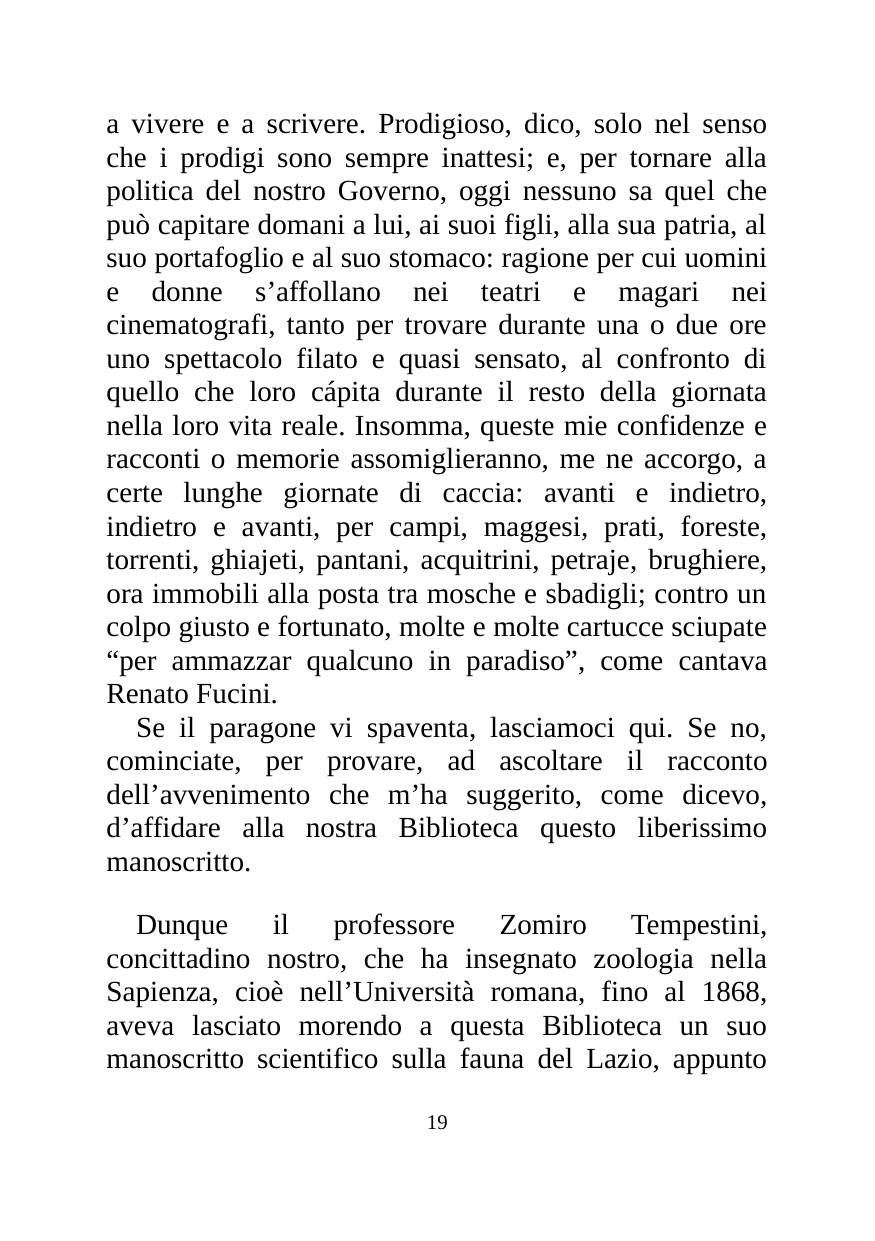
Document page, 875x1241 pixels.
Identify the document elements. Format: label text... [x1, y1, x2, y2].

text a vivere e a scrivere. Prodigioso, dico, solo nel senso che i prodigi sono sempre inattesi; e, per tornare alla politica del nostro Governo, oggi nessuno sa quel che può capitare domani a lui, ai suoi figli, alla sua patria, al suo portafoglio e al suo stomaco: ragione per cui uomini e donne s’affollano nei teatri e magari nei cinematografi, tanto per trovare durante una o due ore uno spettacolo filato e quasi sensato, al confronto di quello che loro cápita durante il resto della giornata nella loro vita reale. Insomma, queste mie confidenze e racconti o memorie assomiglieranno, me ne accorgo, a certe lunghe giornate di caccia: avanti e indietro, indietro e avanti, per campi, maggesi, prati, foreste, torrenti, ghiajeti, pantani, acquitrini, petraje, brughiere, ora immobili alla posta tra mosche e sbadigli; contro un colpo giusto e fortunato, molte e molte cartucce sciupate “per ammazzar qualcuno in paradiso”, come cantava Renato Fucini. [106, 106, 768, 710]
text Se il paragone vi spaventa, lasciamoci qui. Se no, cominciate, per provare, ad ascoltare il racconto dell’avvenimento che m’ha suggerito, come dicevo, d’affidare alla nostra Biblioteca questo liberissimo manoscritto. [106, 710, 768, 878]
text Dunque il professore Zomiro Tempestini, concittadino nostro, che ha insegnato zoologia nella Sapienza, cioè nell’Università romana, fino al 1868, aveva lasciato morendo a questa Biblioteca un suo manoscritto scientifico sulla fauna del Lazio, appunto [106, 907, 768, 1075]
